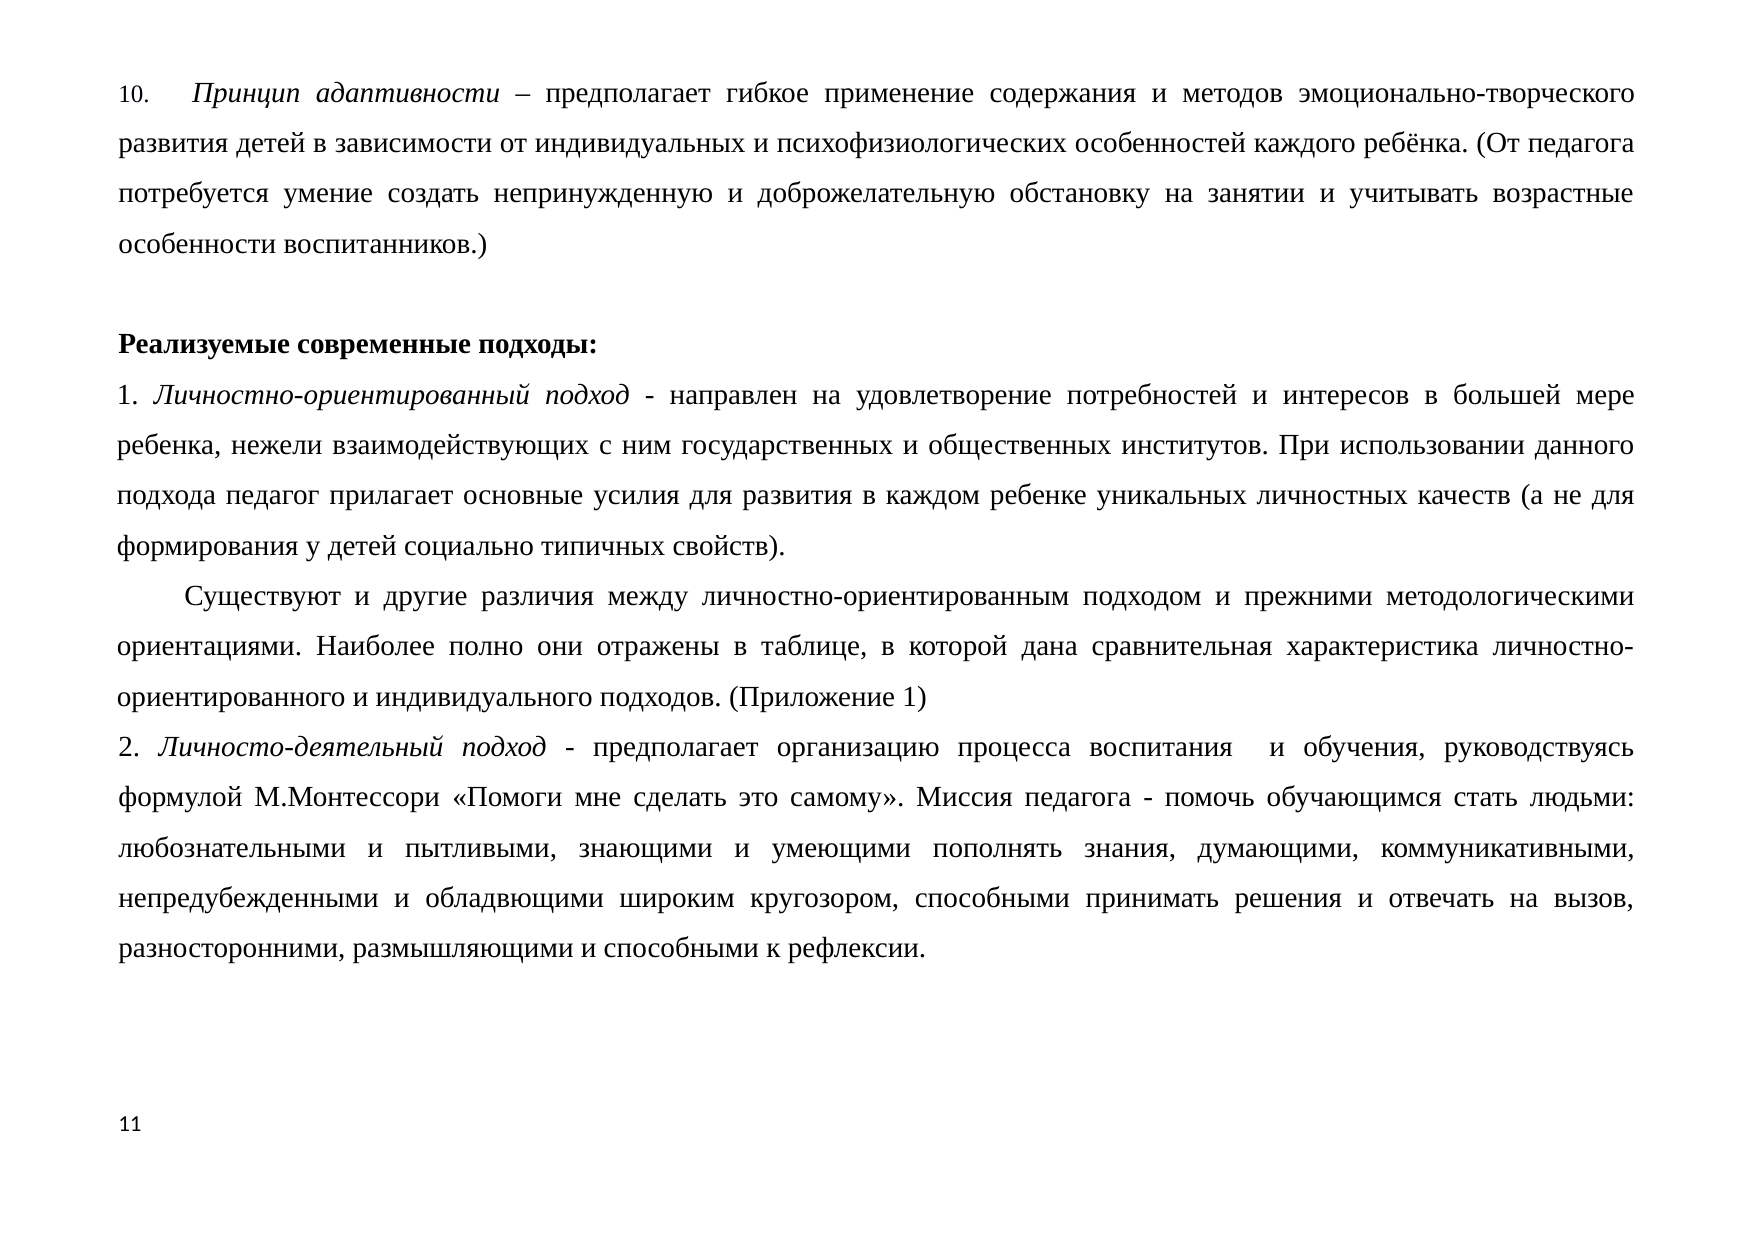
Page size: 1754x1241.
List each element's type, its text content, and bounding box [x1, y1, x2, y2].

text Существуют и другие различия между личностно-ориентированным подходом и прежними методологическими ориентациями. Наиболее полно они отражены в таблице, в которой дана сравнительная характеристика личностно-ориентированного и индивидуального подходов. (Приложение 1) [117, 578, 1636, 712]
text 10. Принцип адаптивности – предполагает гибкое применение содержания и методов эмоционально-творческого развития детей в зависимости от индивидуальных и психофизиологических особенностей каждого ребёнка. (От педагога потребуется умение создать непринужденную и доброжелательную обстановку на занятии и учитывать возрастные особенности воспитанников.) [118, 75, 1636, 259]
text 2. Личносто-деятельный подход - предполагает организацию процесса воспитания и обучения, руководствуясь формулой М.Монтессори «Помоги мне сделать это самому». Миссия педагога - помочь обучающимся стать людьми: любознательными и пытливыми, знающими и умеющими пополнять знания, думающими, коммуникативными, непредубежденными и обладвющими широким кругозором, способными принимать решения и отвечать на вызов, разносторонними, размышляющими и способными к рефлексии. [118, 729, 1636, 964]
text 1. Личностно-ориентированный подход - направлен на удовлетворение потребностей и интересов в большей мере ребенка, нежели взаимодействующих с ним государственных и общественных институтов. При использовании данного подхода педагог прилагает основные усилия для развития в каждом ребенке уникальных личностных качеств (а не для формирования у детей социально типичных свойств). [117, 377, 1636, 561]
text Реализуемые современные подходы: [118, 327, 1636, 360]
